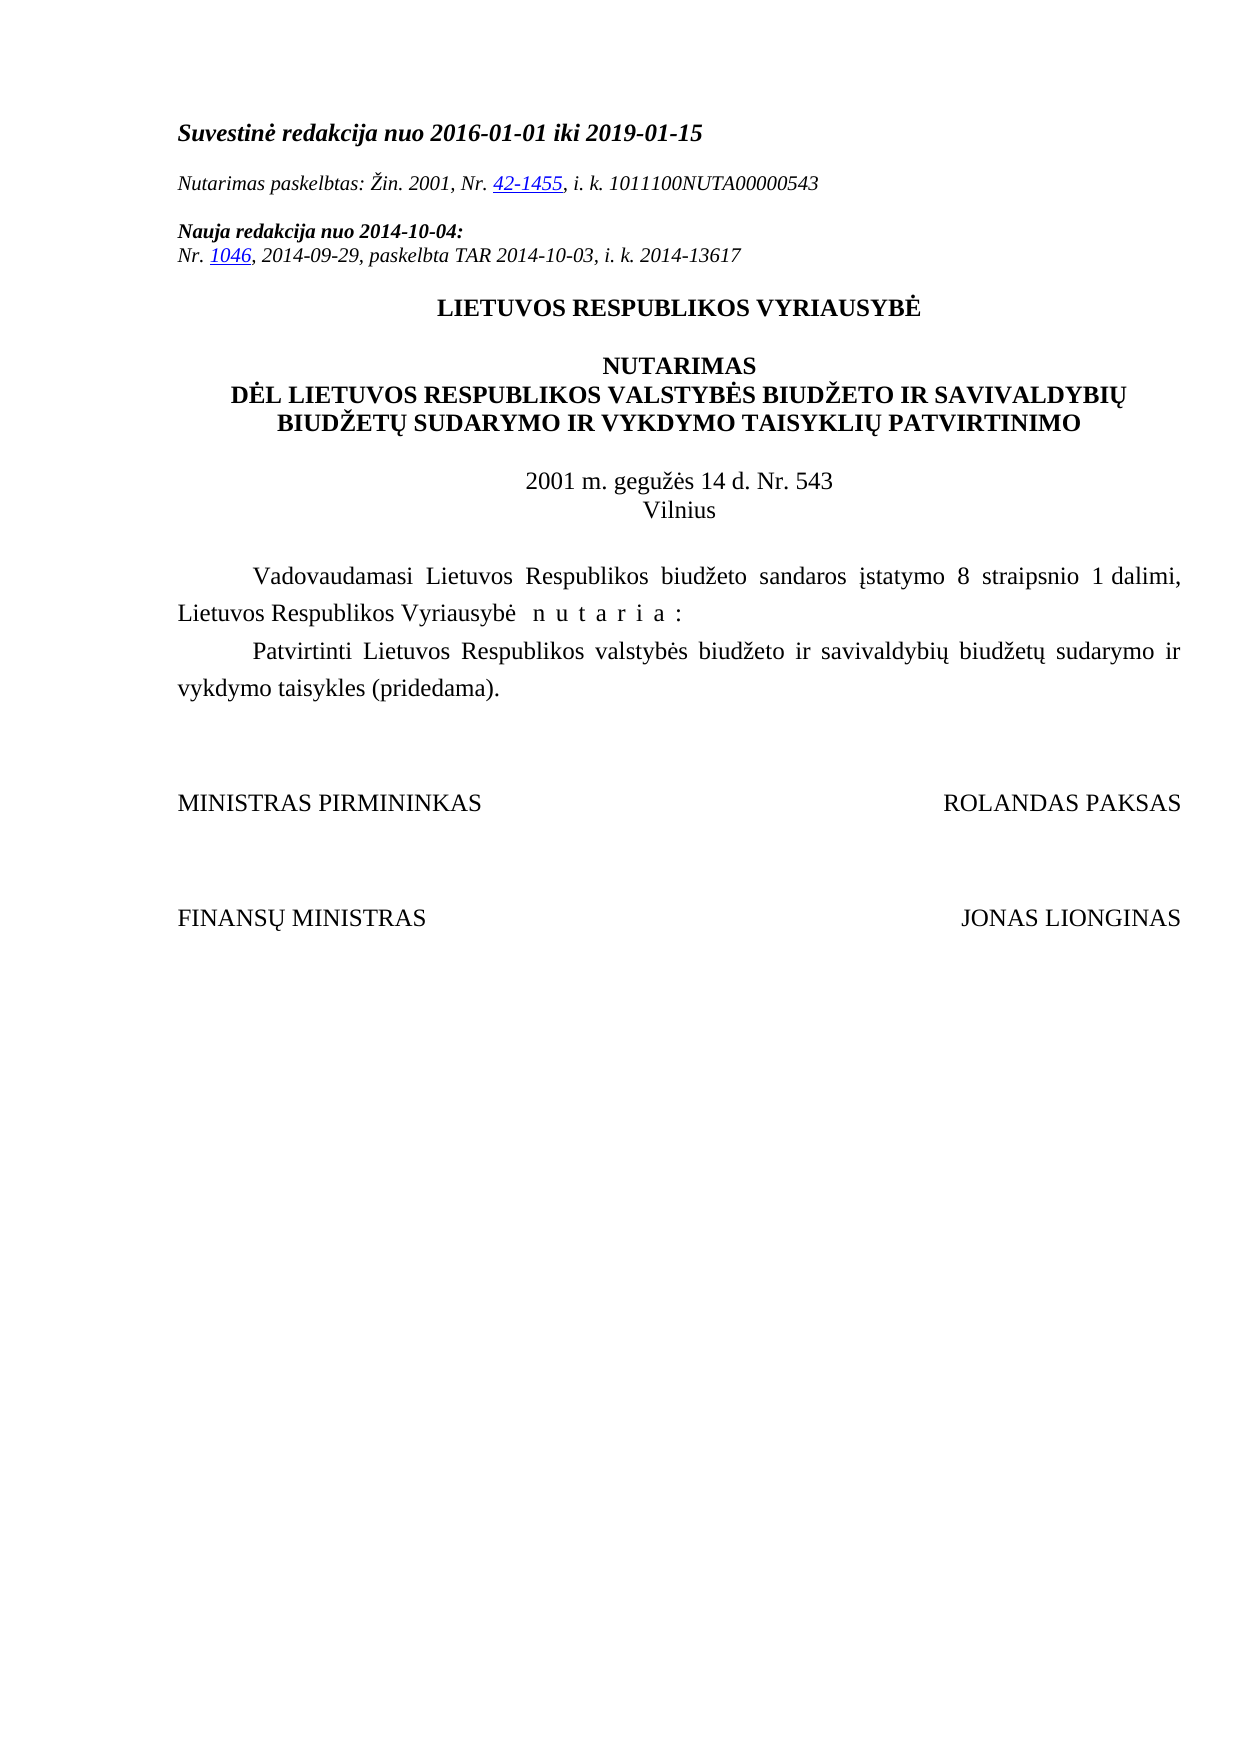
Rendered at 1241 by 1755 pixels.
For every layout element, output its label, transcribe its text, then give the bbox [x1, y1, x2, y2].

text Nutarimas [177, 351, 1181, 380]
text Vilnius [177, 495, 1181, 523]
text Vadovaudamasi Lietuvos Respublikos biudžeto sandaros įstatymo 8 straipsnio 1 dalimi, Lietuvos Respublikos Vyriausybė nutaria: [177, 552, 1181, 627]
text Suvestinė redakcija nuo 2016-01-01 iki 2019-01-15 [177, 118, 1181, 147]
text 2001 m. gegužės 14 d. Nr. 543 [177, 466, 1181, 495]
text Nr. 1046, 2014-09-29, paskelbta TAR 2014-10-03, i. k. 2014-13617 [177, 243, 1181, 267]
text Nutarimas paskelbtas: Žin. 2001, Nr. 42-1455, i. k. 1011100NUTA00000543 [177, 171, 1181, 195]
text Patvirtinti Lietuvos Respublikos valstybės biudžeto ir savivaldybių biudžetų sudarymo ir vykdymo taisykles (pridedama). [177, 627, 1181, 702]
text Nauja redakcija nuo 2014-10-04: [177, 219, 1181, 243]
text Finansų ministras Jonas Lionginas [177, 903, 1181, 932]
text Ministras Pirmininkas Rolandas Paksas [177, 788, 1181, 817]
text Dėl lietuvos respublikos valstybės biudžeto ir savivaldybių biudžetų sudarymo ir vykdymo taisyklių patvirtinimo [177, 380, 1181, 437]
text lietuvos respublikos vyriausybė [177, 293, 1181, 322]
